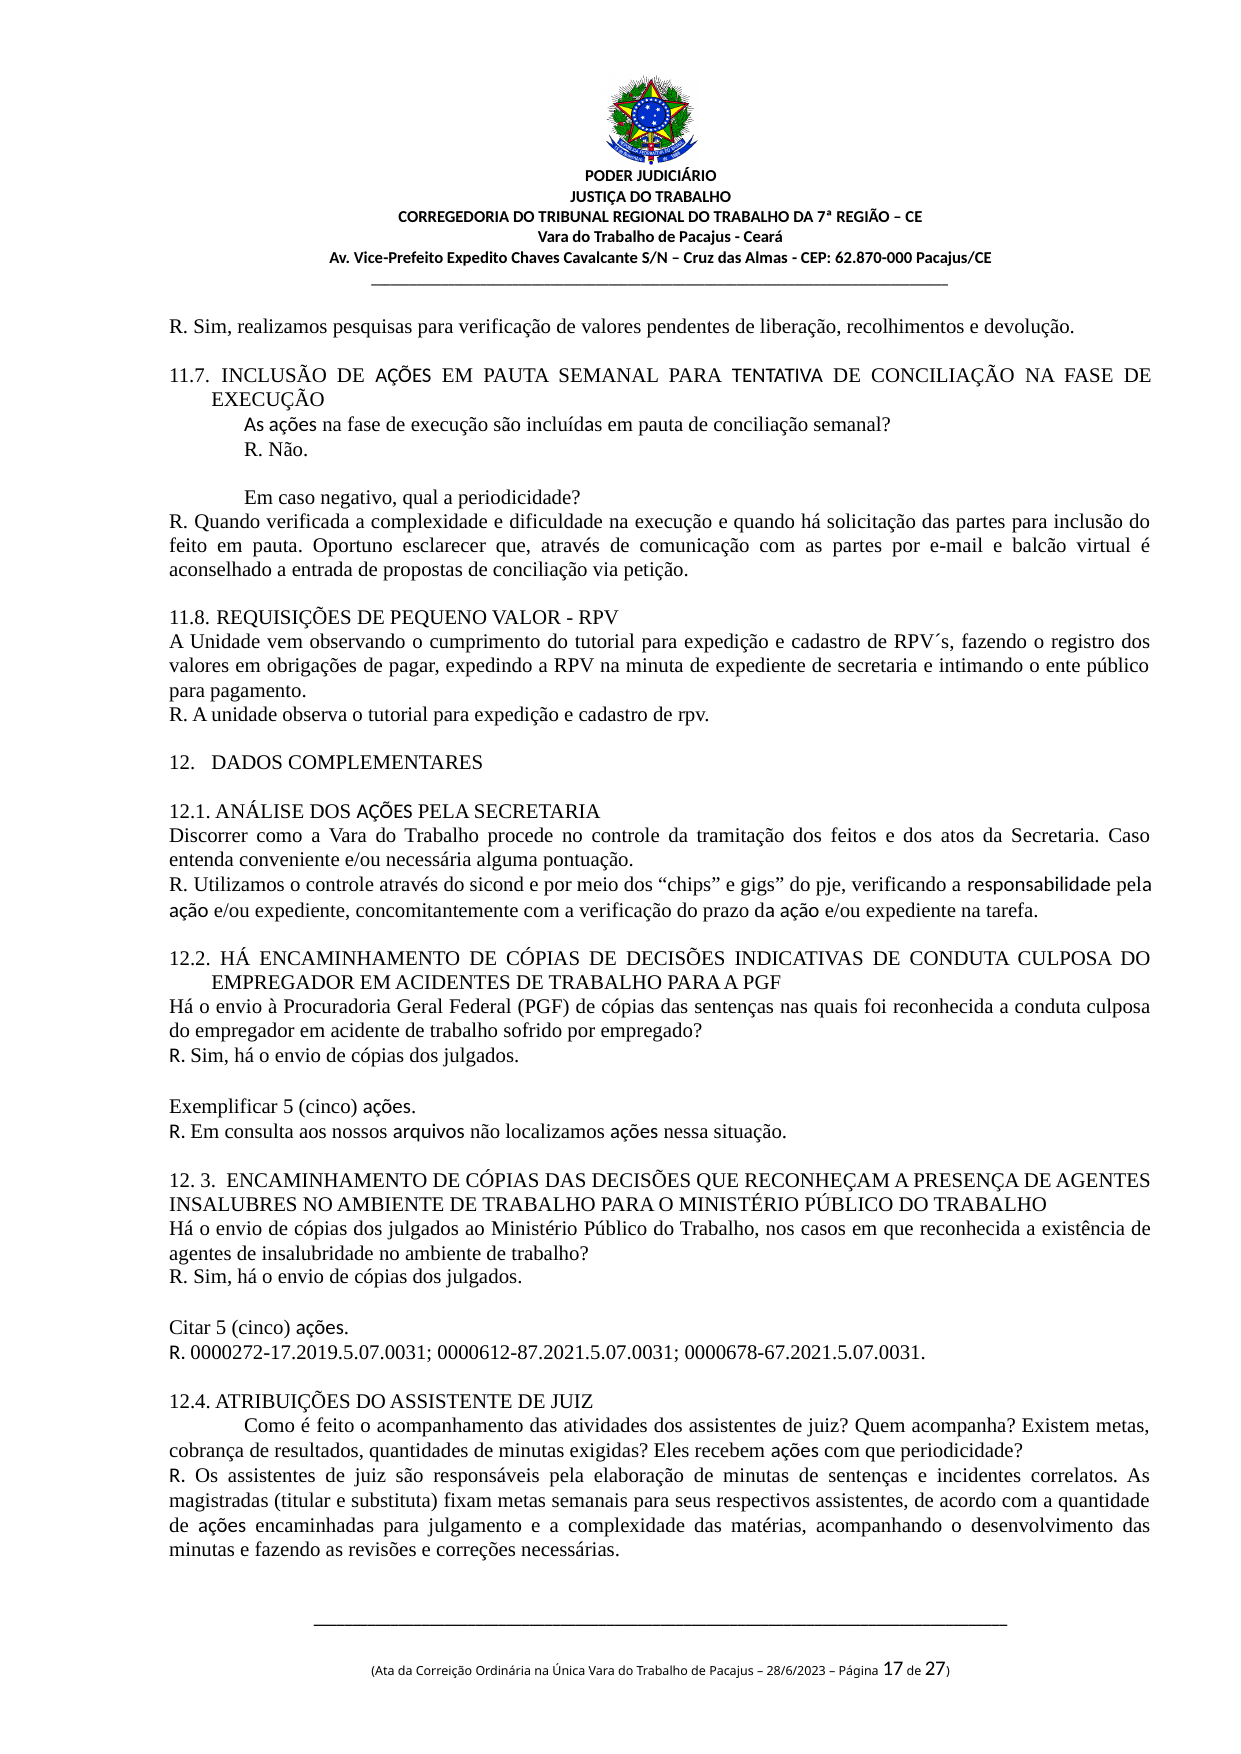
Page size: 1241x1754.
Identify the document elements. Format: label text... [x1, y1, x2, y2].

subtitle ATRIBUIÇÕES DO ASSISTENTE DE JUIZ [169, 1389, 1152, 1413]
subtitle R. 0000272-17.2019.5.07.0031; 0000612-87.2021.5.07.0031; 0000678-67.2021.5.07.0031. [169, 1339, 1152, 1365]
subtitle HÁ ENCAMINHAMENTO DE CÓPIAS DE DECISÕES INDICATIVAS DE CONDUTA CULPOSA DO EMPREGADOR EM ACIDENTES DE TRABALHO PARA A PGF [169, 946, 1152, 994]
subtitle As ações na fase de execução são incluídas em pauta de conciliação semanal? [169, 411, 1152, 437]
subtitle ANÁLISE DOS AÇÕES PELA SECRETARIA [169, 798, 1152, 823]
subtitle R. Sim, há o envio de cópias dos julgados. [169, 1264, 1152, 1288]
subtitle R. Utilizamos o controle através do sicond e por meio dos “chips” e gigs” do pje, verificando a responsabilidade pela ação e/ou expediente, concomitantemente com a verificação do prazo da ação e/ou expediente na tarefa. [169, 871, 1152, 922]
subtitle DADOS COMPLEMENTARES [169, 750, 1152, 774]
subtitle REQUISIÇÕES DE PEQUENO VALOR - RPV [169, 605, 1152, 629]
subtitle Discorrer como a Vara do Trabalho procede no controle da tramitação dos feitos e dos atos da Secretaria. Caso entenda conveniente e/ou necessária alguma pontuação. [169, 823, 1152, 871]
subtitle Citar 5 (cinco) ações. [169, 1314, 1152, 1339]
subtitle Em caso negativo, qual a periodicidade? [169, 485, 1152, 509]
subtitle Como é feito o acompanhamento das atividades dos assistentes de juiz? Quem acompanha? Existem metas, cobrança de resultados, quantidades de minutas exigidas? Eles recebem ações com que periodicidade? [169, 1413, 1152, 1462]
subtitle R. Quando verificada a complexidade e dificuldade na execução e quando há solicitação das partes para inclusão do feito em pauta. Oportuno esclarecer que, através de comunicação com as partes por e-mail e balcão virtual é aconselhado a entrada de propostas de conciliação via petição. [169, 509, 1152, 581]
picture [601, 73, 700, 166]
subtitle Exemplificar 5 (cinco) ações. [169, 1093, 1152, 1119]
subtitle R. Sim, há o envio de cópias dos julgados. [169, 1042, 1152, 1068]
subtitle 12. 3. ENCAMINHAMENTO DE CÓPIAS DAS DECISÕES QUE RECONHEÇAM A PRESENÇA DE AGENTES INSALUBRES NO AMBIENTE DE TRABALHO PARA O MINISTÉRIO PÚBLICO DO TRABALHO [169, 1168, 1152, 1216]
subtitle A Unidade vem observando o cumprimento do tutorial para expedição e cadastro de RPV´s, fazendo o registro dos valores em obrigações de pagar, expedindo a RPV na minuta de expediente de secretaria e intimando o ente público para pagamento. [169, 629, 1152, 702]
subtitle Há o envio de cópias dos julgados ao Ministério Público do Trabalho, nos casos em que reconhecida a existência de agentes de insalubridade no ambiente de trabalho? [169, 1216, 1152, 1264]
subtitle R. Sim, realizamos pesquisas para verificação de valores pendentes de liberação, recolhimentos e devolução. [169, 314, 1152, 338]
subtitle R. Os assistentes de juiz são responsáveis pela elaboração de minutas de sentenças e incidentes correlatos. As magistradas (titular e substituta) fixam metas semanais para seus respectivos assistentes, de acordo com a quantidade de ações encaminhadas para julgamento e a complexidade das matérias, acompanhando o desenvolvimento das minutas e fazendo as revisões e correções necessárias. [169, 1462, 1152, 1561]
subtitle Há o envio à Procuradoria Geral Federal (PGF) de cópias das sentenças nas quais foi reconhecida a conduta culposa do empregador em acidente de trabalho sofrido por empregado? [169, 994, 1152, 1042]
subtitle R. Em consulta aos nossos arquivos não localizamos ações nessa situação. [169, 1119, 1152, 1144]
subtitle R. A unidade observa o tutorial para expedição e cadastro de rpv. [169, 702, 1152, 726]
subtitle R. Não. [169, 437, 1152, 461]
subtitle INCLUSÃO DE AÇÕES EM PAUTA SEMANAL PARA TENTATIVA DE CONCILIAÇÃO NA FASE DE EXECUÇÃO [169, 362, 1152, 411]
